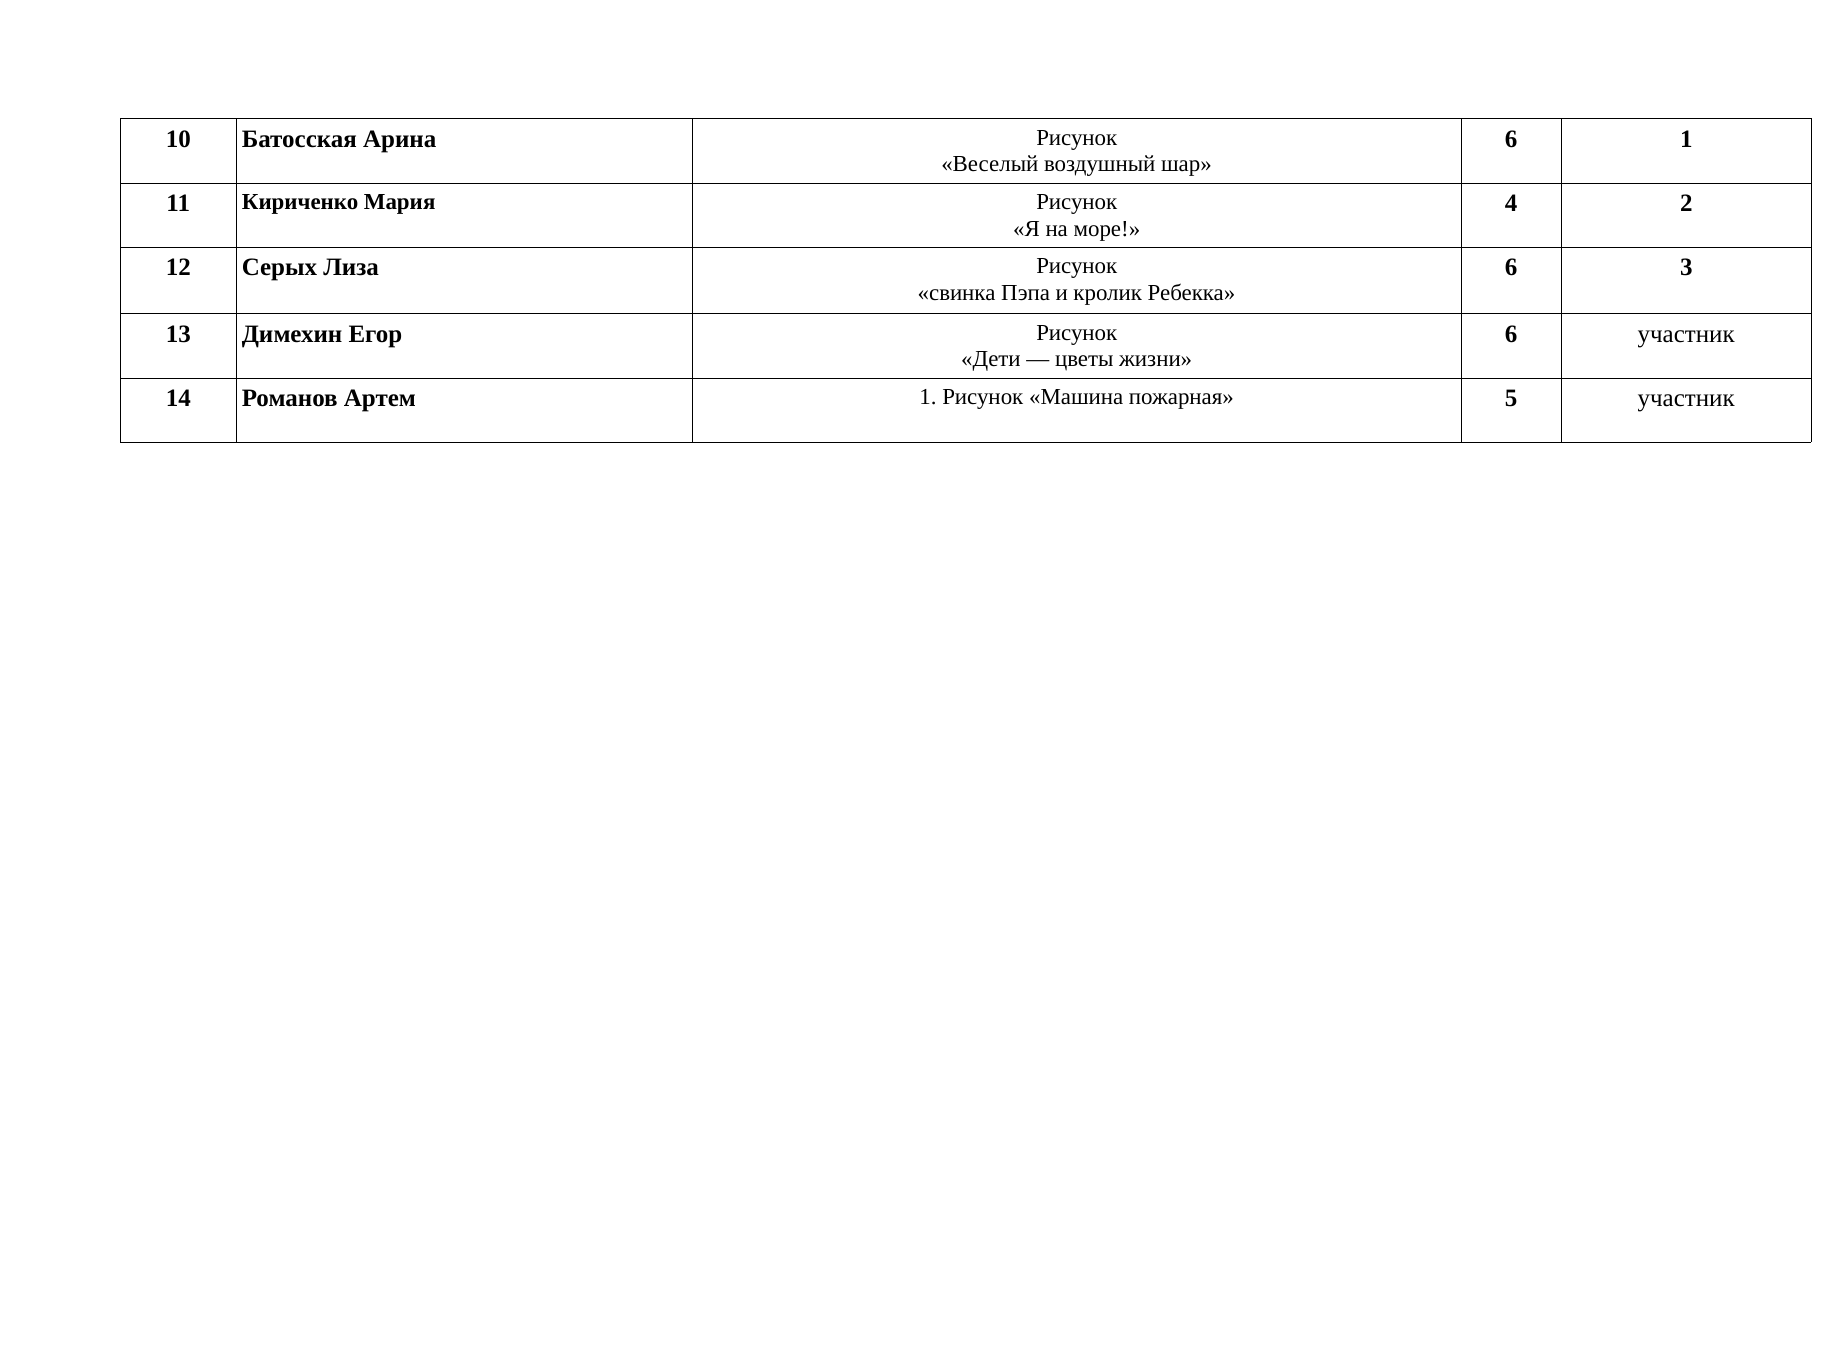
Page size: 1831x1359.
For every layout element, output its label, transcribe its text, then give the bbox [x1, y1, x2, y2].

table_cell 12 [121, 248, 236, 313]
table_cell 2 [1562, 184, 1811, 247]
table_cell Романов Артем [237, 379, 692, 442]
table_cell 6 [1462, 248, 1561, 313]
table_cell Рисунок «Дети — цветы жизни» [693, 314, 1461, 378]
table_cell Рисунок «свинка Пэпа и кролик Ребекка» [693, 248, 1461, 313]
table_cell Серых Лиза [237, 248, 692, 313]
table_cell 1. Рисунок «Машина пожарная» [693, 379, 1461, 442]
table_cell 6 [1462, 119, 1561, 182]
table_cell 13 [121, 314, 236, 378]
table_cell Кириченко Мария [237, 184, 692, 247]
table_cell 10 [121, 119, 236, 182]
table_cell Рисунок «Веселый воздушный шар» [693, 119, 1461, 182]
table_cell 4 [1462, 184, 1561, 247]
table_cell Рисунок «Я на море!» [693, 184, 1461, 247]
table_cell 5 [1462, 379, 1561, 442]
table_cell 3 [1562, 248, 1811, 313]
table_cell 1 [1562, 119, 1811, 182]
table_cell Батосская Арина [237, 119, 692, 182]
table_cell 11 [121, 184, 236, 247]
table_cell участник [1562, 379, 1811, 442]
table_cell Димехин Егор [237, 314, 692, 378]
table_cell 6 [1462, 314, 1561, 378]
table_cell участник [1562, 314, 1811, 378]
table_cell 14 [121, 379, 236, 442]
